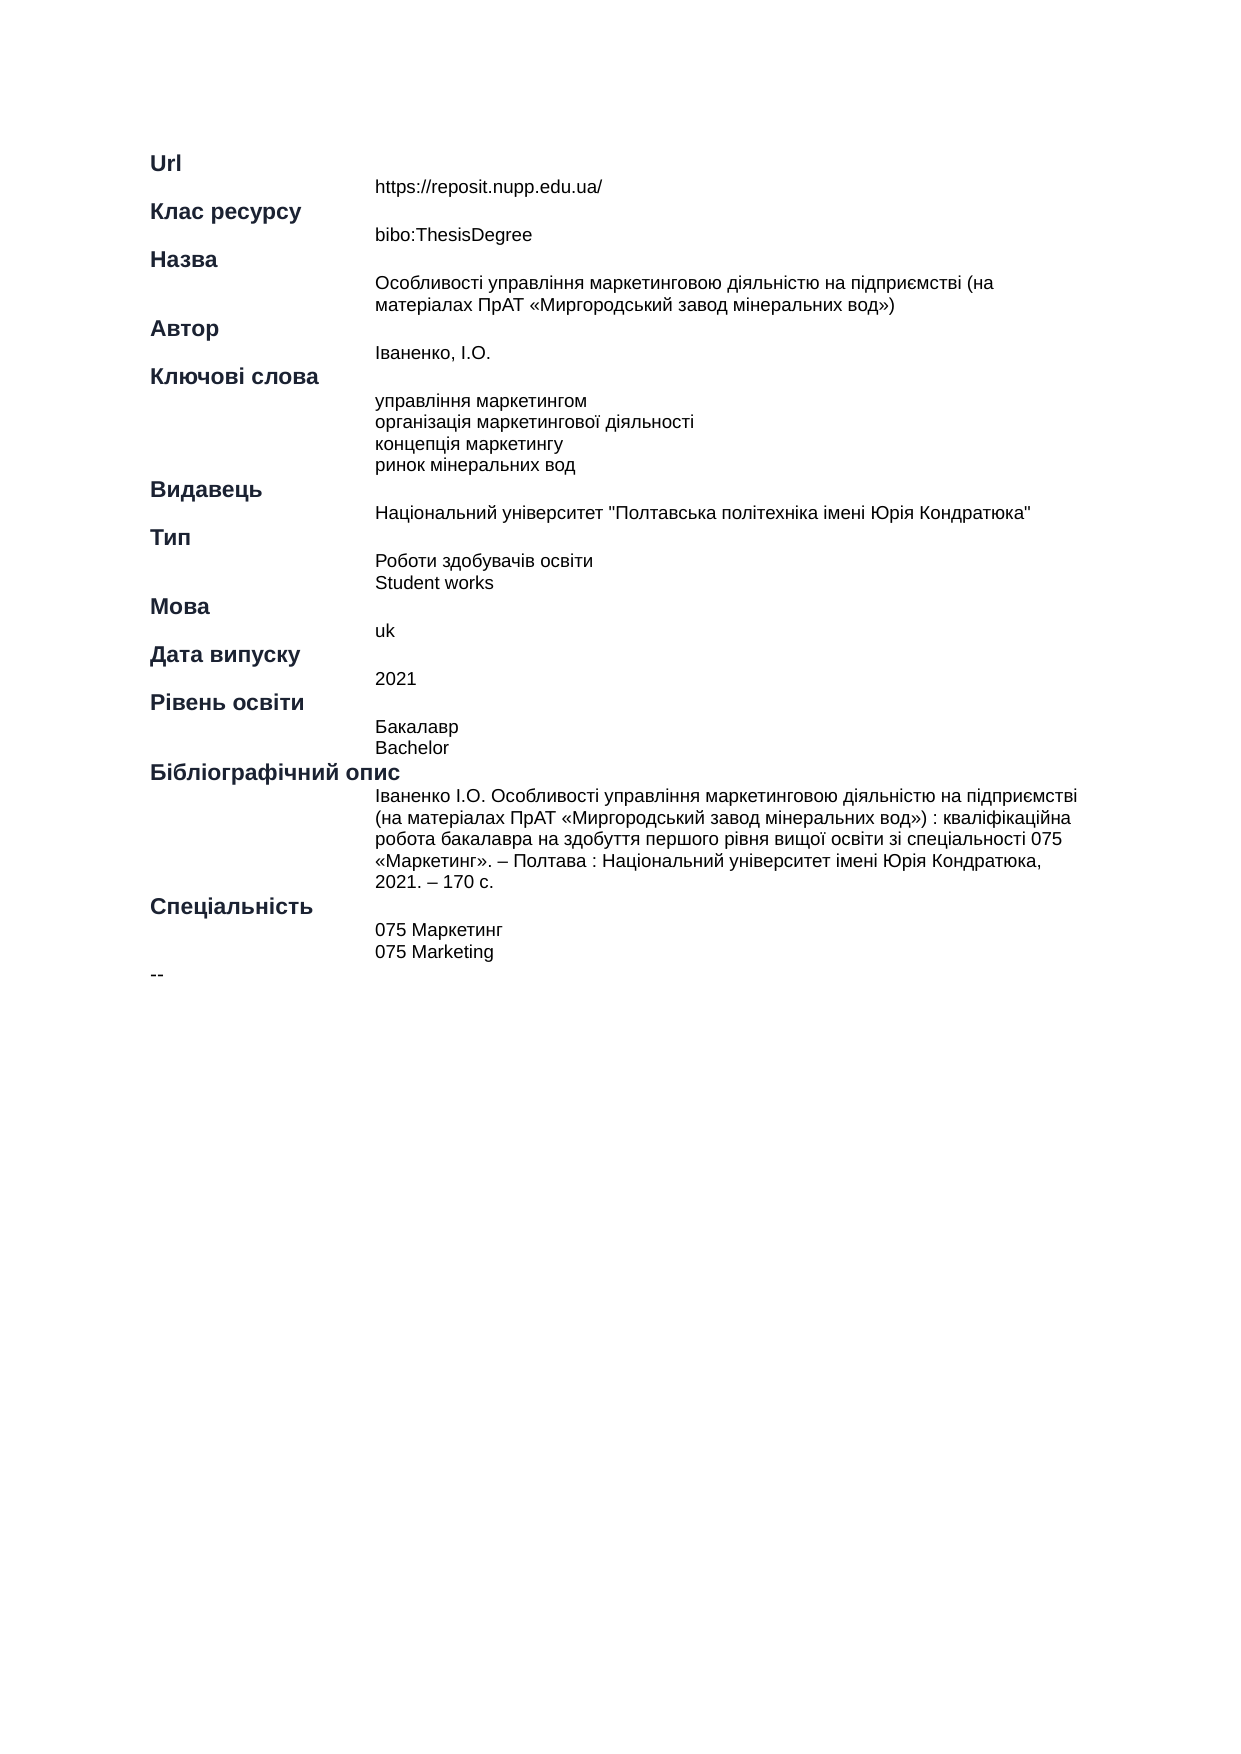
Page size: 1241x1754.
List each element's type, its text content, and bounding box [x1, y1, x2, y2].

text Іваненко І.О. Особливості управління маркетинговою діяльністю на підприємстві (на матеріалах ПрАТ «Миргородський завод мінеральних вод») : кваліфікаційна робота бакалавра на здобуття першого рівня вищої освіти зі спеціальності 075 «Маркетинг». – Полтава : Національний університет імені Юрія Кондратюка, 2021. – 170 с. [375, 785, 1090, 893]
text Бакалавр [375, 715, 1090, 737]
text 075 Маркетинг [375, 919, 1090, 941]
text Student works [375, 572, 1090, 593]
text Видавець [150, 476, 1090, 502]
text Мова [150, 593, 1090, 619]
text uk [375, 619, 1090, 641]
text Url [150, 150, 1090, 176]
text 2021 [375, 667, 1090, 689]
text bibo:ThesisDegree [375, 224, 1090, 246]
text Bachelor [375, 737, 1090, 758]
text Клас ресурсу [150, 198, 1090, 224]
text концепція маркетингу [375, 433, 1090, 454]
text Бібліографічний опис [150, 758, 1090, 785]
text Роботи здобувачів освіти [375, 550, 1090, 572]
text Іваненко, І.О. [375, 342, 1090, 363]
text управління маркетингом [375, 389, 1090, 411]
text -- [150, 962, 1090, 986]
text Рівень освіти [150, 689, 1090, 715]
text Ключові слова [150, 363, 1090, 389]
text Назва [150, 246, 1090, 272]
text Спеціальність [150, 893, 1090, 919]
text Автор [150, 315, 1090, 342]
text Національний університет "Полтавська політехніка імені Юрія Кондратюка" [375, 502, 1090, 524]
text Тип [150, 524, 1090, 550]
text Дата випуску [150, 641, 1090, 667]
text Особливості управління маркетинговою діяльністю на підприємстві (на матеріалах ПрАТ «Миргородський завод мінеральних вод») [375, 272, 1090, 315]
text організація маркетингової діяльності [375, 411, 1090, 433]
text 075 Marketing [375, 941, 1090, 962]
text https://reposit.nupp.edu.ua/ [375, 176, 1090, 198]
text ринок мінеральних вод [375, 454, 1090, 476]
